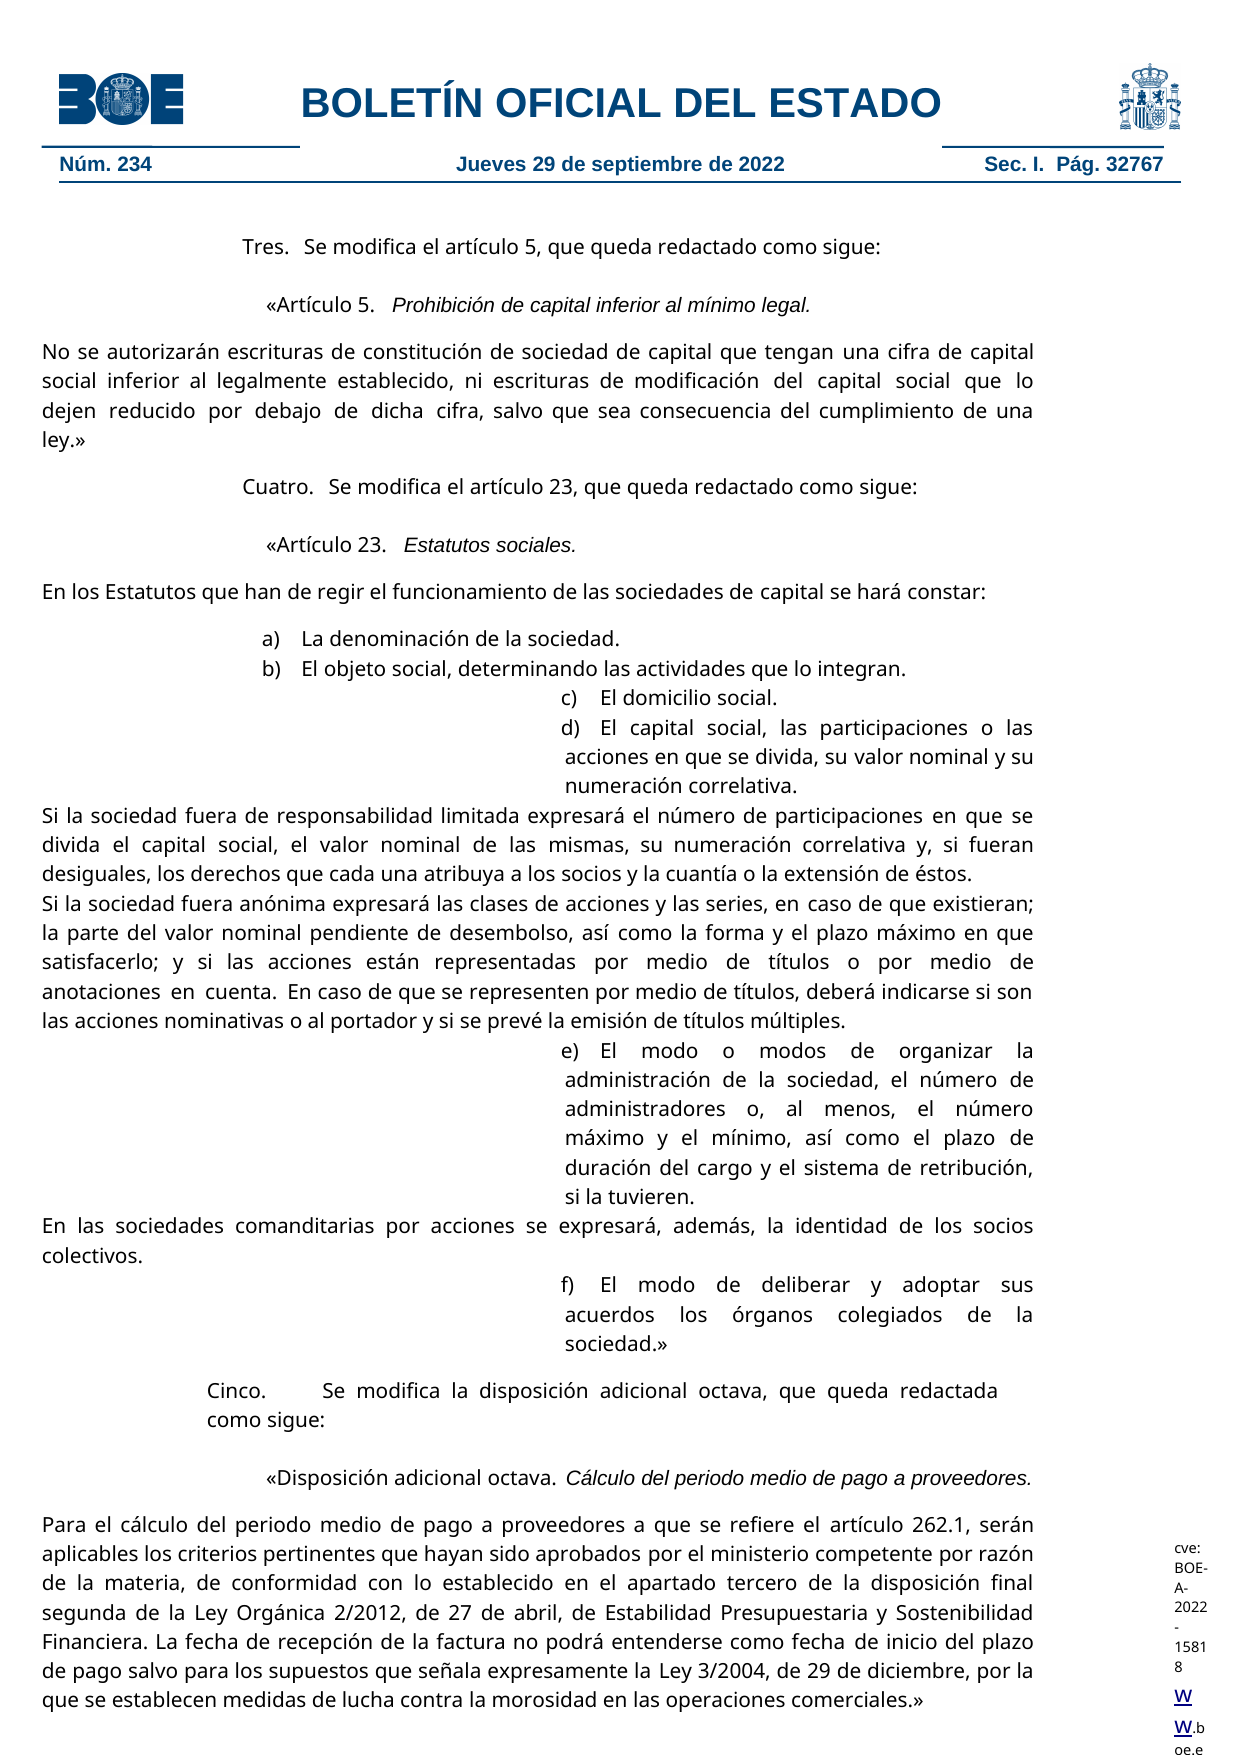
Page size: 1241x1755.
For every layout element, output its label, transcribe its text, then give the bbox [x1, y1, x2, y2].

text Tres. Se modifica el artículo 5, que queda redactado como sigue: [242, 232, 1199, 261]
list La denominación de la sociedad. [262, 624, 1199, 653]
text Si la sociedad fuera anónima expresará las clases de acciones y las series, en caso de que existieran; la parte del valor nominal pendiente de desembolso, así como la forma y el plazo máximo en que satisfacerlo; y si las acciones están representadas por medio de títulos o por medio de anotaciones en cuenta. En caso de que se representen por medio de títulos, deberá indicarse si son las acciones nominativas o al portador y si se prevé la emisión de títulos múltiples. [42, 889, 1034, 1034]
list El modo o modos de organizar la administración de la sociedad, el número de administradores o, al menos, el número máximo y el mínimo, así como el plazo de duración del cargo y el sistema de retribución, si la tuvieren. [525, 1036, 1034, 1211]
list El modo de deliberar y adoptar sus acuerdos los órganos colegiados de la sociedad.» [525, 1270, 1034, 1357]
text Cinco. Se modifica la disposición adicional octava, que queda redactada como sigue: [207, 1376, 1034, 1434]
list El objeto social, determinando las actividades que lo integran. [262, 654, 1199, 682]
text Si la sociedad fuera de responsabilidad limitada expresará el número de participaciones en que se divida el capital social, el valor nominal de las mismas, su numeración correlativa y, si fueran desiguales, los derechos que cada una atribuya a los socios y la cuantía o la extensión de éstos. [42, 801, 1034, 888]
text «Artículo 5. Prohibición de capital inferior al mínimo legal. [266, 290, 1199, 318]
list El capital social, las participaciones o las acciones en que se divida, su valor nominal y su numeración correlativa. [525, 713, 1034, 800]
text «Artículo 23. Estatutos sociales. [266, 530, 1199, 558]
text En las sociedades comanditarias por acciones se expresará, además, la identidad de los socios colectivos. [42, 1212, 1034, 1269]
text Cuatro. Se modifica el artículo 23, que queda redactado como sigue: [242, 472, 1199, 501]
text «Disposición adicional octava. Cálculo del periodo medio de pago a proveedores. [266, 1463, 1199, 1491]
list El domicilio social. [561, 683, 1199, 712]
text cve: BOE-A-2022-15818 [1174, 1538, 1210, 1677]
text En los Estatutos que han de regir el funcionamiento de las sociedades de capital se hará constar: [42, 577, 1034, 606]
text No se autorizarán escrituras de constitución de sociedad de capital que tengan una cifra de capital social inferior al legalmente establecido, ni escrituras de modificación del capital social que lo dejen reducido por debajo de dicha cifra, salvo que sea consecuencia del cumplimiento de una ley.» [42, 337, 1034, 453]
text Para el cálculo del periodo medio de pago a proveedores a que se refiere el artículo 262.1, serán aplicables los criterios pertinentes que hayan sido aprobados por el ministerio competente por razón de la materia, de conformidad con lo establecido en el apartado tercero de la disposición final segunda de la Ley Orgánica 2/2012, de 27 de abril, de Estabilidad Presupuestaria y Sostenibilidad Financiera. La fecha de recepción de la factura no podrá entenderse como fecha de inicio del plazo de pago salvo para los supuestos que señala expresamente la Ley 3/2004, de 29 de diciembre, por la que se establecen medidas de lucha contra la morosidad en las operaciones comerciales.» [42, 1510, 1034, 1714]
text Verificable en https://www.boe.es [1174, 1678, 1210, 1754]
